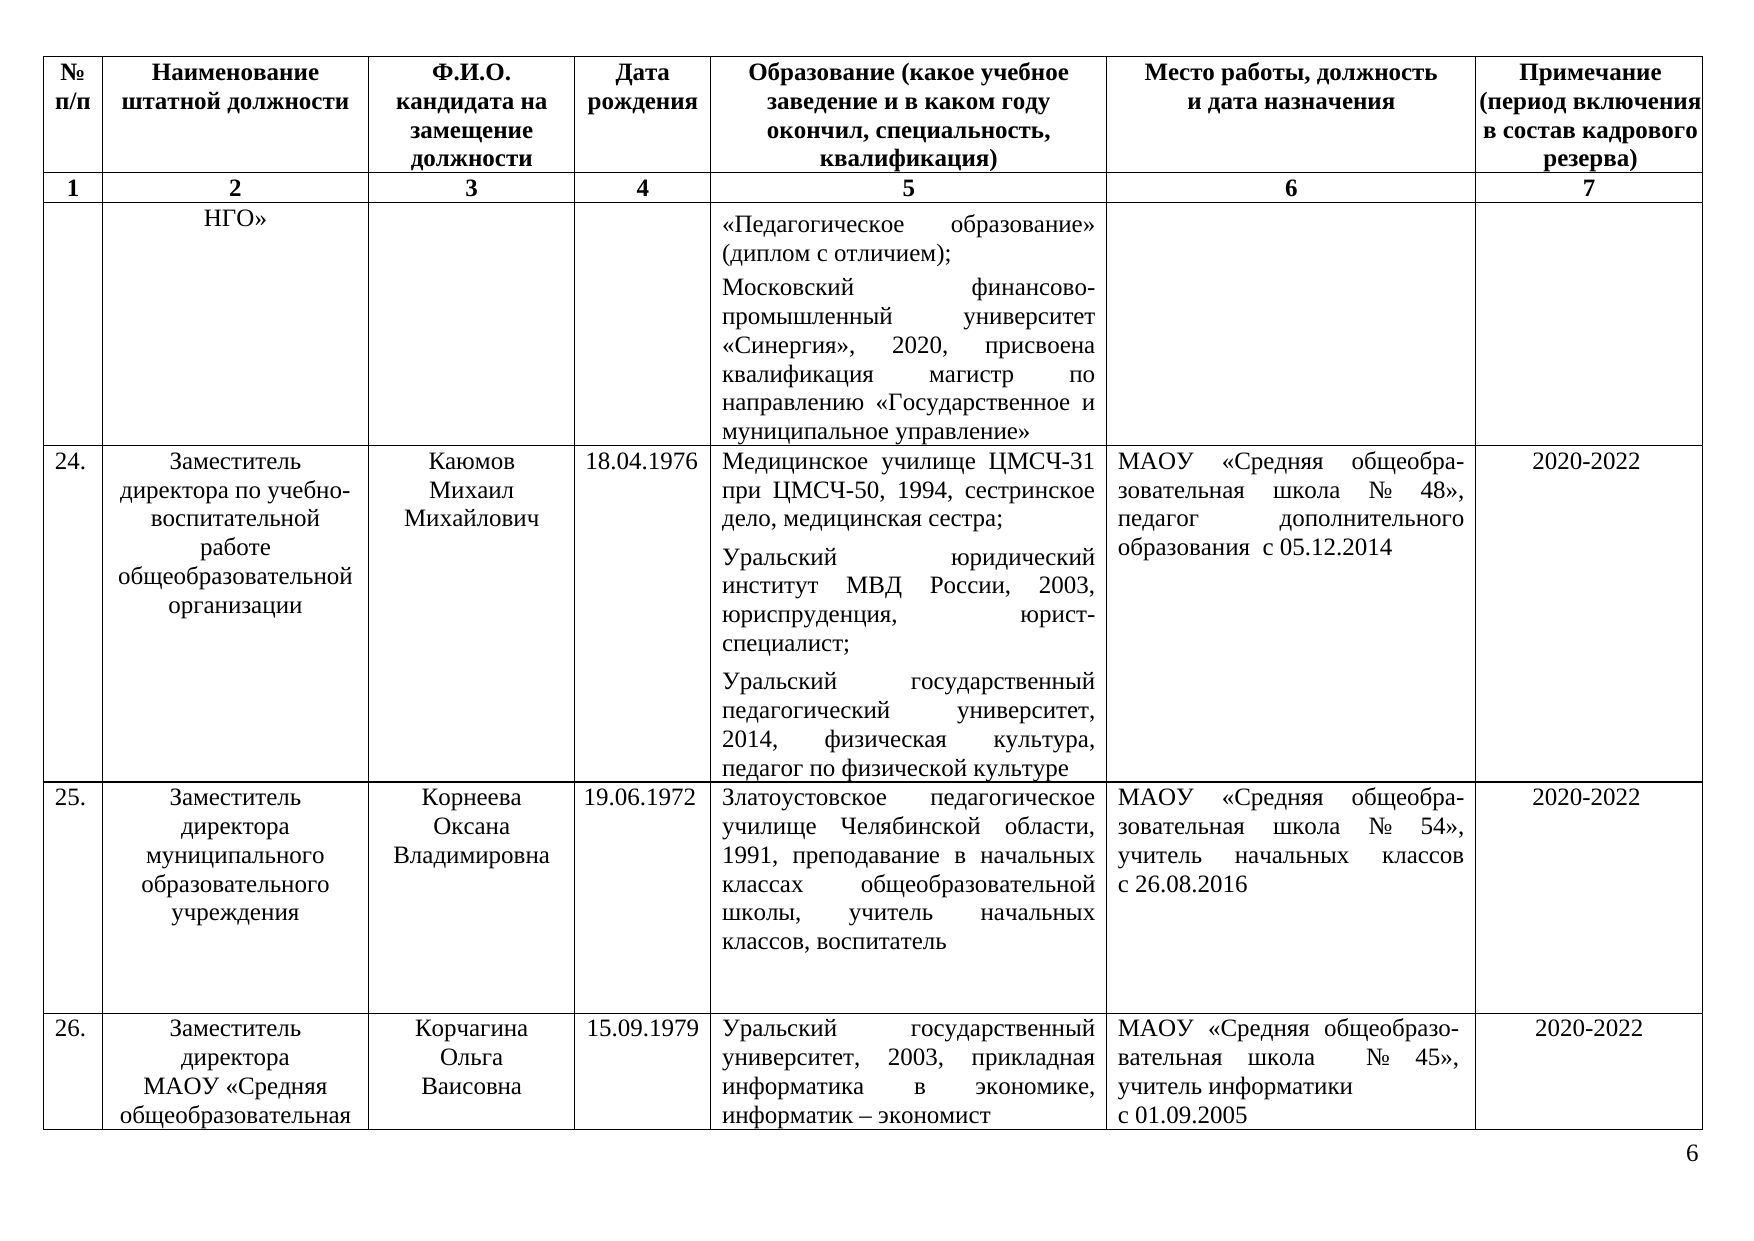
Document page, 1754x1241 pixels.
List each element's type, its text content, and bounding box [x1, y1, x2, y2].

table_cell 7 [1476, 173, 1702, 202]
table_cell 2 [103, 173, 368, 202]
table_cell [1107, 203, 1475, 445]
table_cell Заместитель директора по учебно-воспитательной работе общеобразовательной организации [103, 446, 368, 781]
table_cell 2020-2022 [1476, 783, 1702, 1012]
table_cell Каюмов Михаил Михайлович [369, 446, 574, 781]
table_cell МАОУ «Средняя общеобразо-вательная школа № 45», учитель информатики с 01.09.2005 [1107, 1014, 1475, 1128]
table_cell 3 [369, 173, 574, 202]
table_cell МАОУ «Средняя общеобра-зовательная школа № 48», педагог дополнительного образования с 05.12.2014 [1107, 446, 1475, 781]
table_cell 4 [575, 173, 710, 202]
table_cell Заместитель директора МАОУ «Средняя общеобразовательная [103, 1014, 368, 1128]
table_cell [44, 783, 102, 1012]
table_cell Корчагина Ольга Ваисовна [369, 1014, 574, 1128]
table_header Дата рождения [575, 57, 710, 172]
table_header № п/п [44, 57, 102, 172]
table_cell 1 [44, 173, 102, 202]
table_cell МАОУ «Средняя общеобра-зовательная школа № 54», учитель начальных классов с 26.08.2016 [1107, 783, 1475, 1012]
table_cell Златоустовское педагогическое училище Челябинской области, 1991, преподавание в начальных классах общеобразовательной школы, учитель начальных классов, воспитатель [711, 783, 1106, 1012]
table_header Ф.И.О. кандидата на замещение должности [369, 57, 574, 172]
table_cell НГО» [103, 203, 368, 445]
table_cell [44, 1014, 102, 1128]
table_cell [1476, 203, 1702, 445]
table_cell [369, 203, 574, 445]
table_cell 18.04.1976 [575, 446, 710, 781]
table_cell [44, 203, 102, 445]
table_cell [575, 203, 710, 445]
table_cell Уральский государственный университет, 2003, прикладная информатика в экономике, информатик – экономист [711, 1014, 1106, 1128]
table_cell 15.09.1979 [575, 1014, 710, 1128]
table_cell 2020-2022 [1476, 1014, 1702, 1128]
table_header Место работы, должность и дата назначения [1107, 57, 1475, 172]
table_header Образование (какое учебное заведение и в каком году окончил, специальность, квалификация) [711, 57, 1106, 172]
table_cell 6 [1107, 173, 1475, 202]
table_header Примечание (период включения в состав кадрового резерва) [1476, 57, 1702, 172]
table_cell Корнеева Оксана Владимировна [369, 783, 574, 1012]
table_cell Заместитель директора муниципального образовательного учреждения [103, 783, 368, 1012]
table_cell 2020-2022 [1476, 446, 1702, 781]
table_header Наименование штатной должности [103, 57, 368, 172]
table_cell 19.06.1972 [575, 783, 710, 1012]
table_cell 5 [711, 173, 1106, 202]
table_cell Медицинское училище ЦМСЧ-31 при ЦМСЧ-50, 1994, сестринское дело, медицинская сестра; Уральский юридический институт МВД России, 2003, юриспруденция, юрист-специалист; Уральский государственный педагогический университет, 2014, физическая культура, педагог по физической культуре [711, 446, 1106, 781]
table_cell [44, 446, 102, 781]
table_cell «Педагогическое образование» (диплом с отличием); Московский финансово-промышленный университет «Синергия», 2020, присвоена квалификация магистр по направлению «Государственное и муниципальное управление» [711, 203, 1106, 445]
